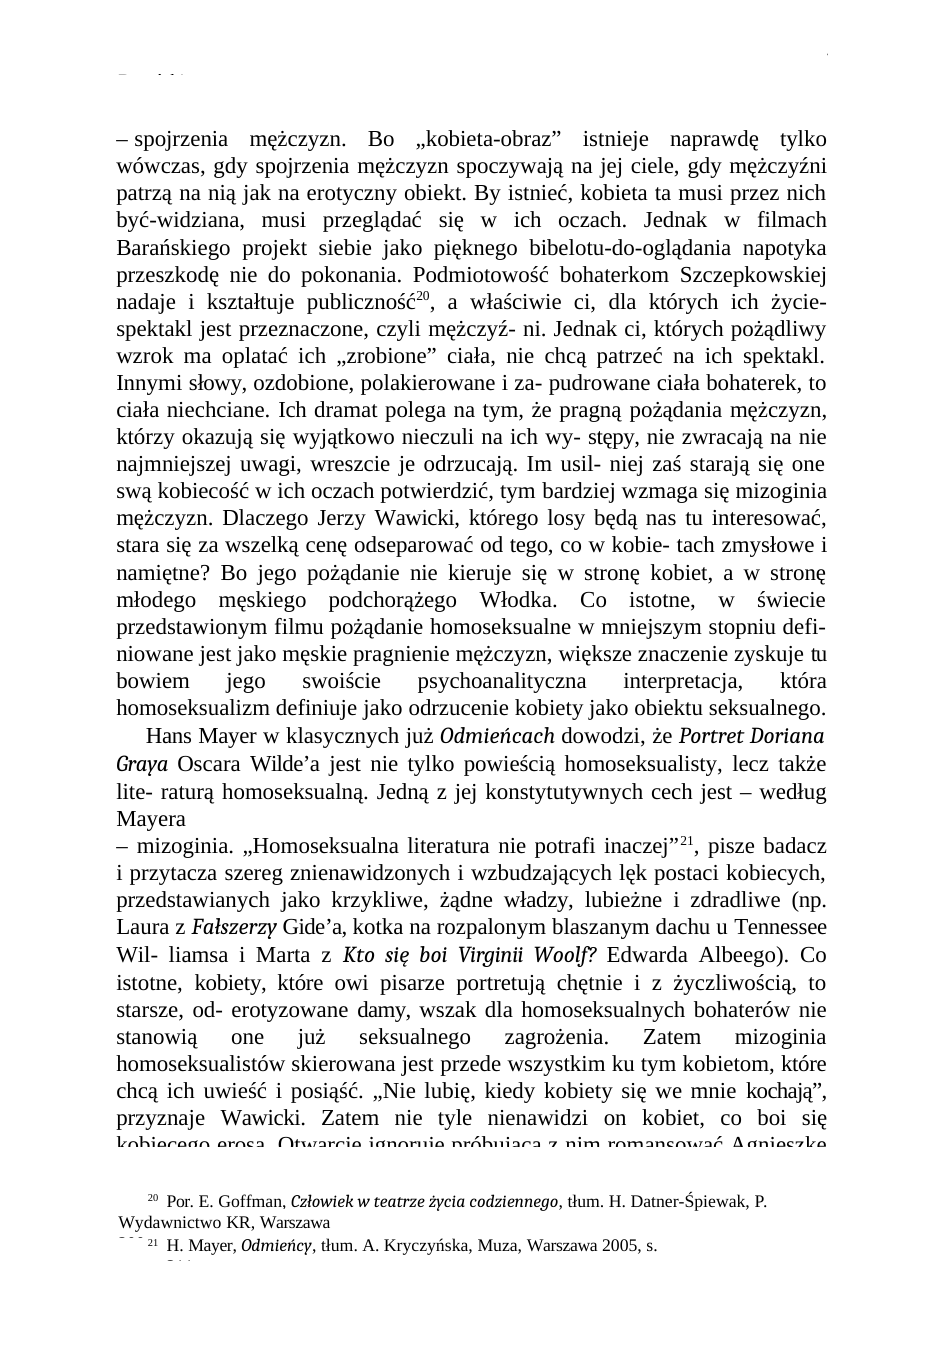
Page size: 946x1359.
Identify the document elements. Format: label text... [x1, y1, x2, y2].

list spojrzenia mężczyzn. Bo „kobieta-obraz” istnieje naprawdę tylko wówczas, gdy spojrzenia mężczyzn spoczywają na jej ciele, gdy mężczyźni patrzą na nią jak na erotyczny obiekt. By istnieć, kobieta ta musi przez nich być-widziana, musi przeglądać się w ich oczach. Jednak w filmach Barańskiego projekt siebie jako pięknego bibelotu-do-oglądania napotyka przeszkodę nie do pokonania. Podmiotowość bohaterkom Szczepkowskiej nadaje i kształtuje publiczność20, a właściwie ci, dla których ich życie-spektakl jest przeznaczone, czyli mężczyź- ni. Jednak ci, których pożądliwy wzrok ma oplatać ich „zrobione” ciała, nie chcą patrzeć na ich spektakl. Innymi słowy, ozdobione, polakierowane i za- pudrowane ciała bohaterek, to ciała niechciane. Ich dramat polega na tym, że pragną pożądania mężczyzn, którzy okazują się wyjątkowo nieczuli na ich wy- stępy, nie zwracają na nie najmniejszej uwagi, wreszcie je odrzucają. Im usil- niej zaś starają się one swą kobiecość w ich oczach potwierdzić, tym bardziej wzmaga się mizoginia mężczyzn. Dlaczego Jerzy Wawicki, którego losy będą nas tu interesować, stara się za wszelką cenę odseparować od tego, co w kobie- tach zmysłowe i namiętne? Bo jego pożądanie nie kieruje się w stronę kobiet, a w stronę młodego męskiego podchorążego Włodka. Co istotne, w świecie przedstawionym filmu pożądanie homoseksualne w mniejszym stopniu defi- niowane jest jako męskie pragnienie mężczyzn, większe znaczenie zyskuje tu bowiem jego swoiście psychoanalityczna interpretacja, która homoseksualizm definiuje jako odrzucenie kobiety jako obiektu seksualnego. [116, 125, 827, 720]
list mizoginia. „Homoseksualna literatura nie potrafi inaczej”21, pisze badacz i przytacza szereg znienawidzonych i wzbudzających lęk postaci kobiecych, przedstawianych jako krzykliwe, żądne władzy, lubieżne i zdradliwe (np. Laura z Fałszerzy Gide’a, kotka na rozpalonym blaszanym dachu u Tennessee Wil- liamsa i Marta z Kto się boi Virginii Woolf? Edwarda Albeego). Co istotne, kobiety, które owi pisarze portretują chętnie i z życzliwością, to starsze, od- erotyzowane damy, wszak dla homoseksualnych bohaterów nie stanowią one już seksualnego zagrożenia. Zatem mizoginia homoseksualistów skierowana jest przede wszystkim ku tym kobietom, które chcą ich uwieść i posiąść. „Nie lubię, kiedy kobiety się we mnie kochają”, przyznaje Wawicki. Zatem nie tyle nienawidzi on kobiet, co boi się kobiecego erosa. Otwarcie ignoruje próbującą z nim romansować Agnieszkę – gdy oznajmia jej, że opuszcza Wesołe Bagni- ska, ta błaga go: „Daj usta!” – „To nie pomoże, wyjeżdżam jutro”, odpowiada [116, 832, 827, 1147]
text Por. E. Goffman, Człowiek w teatrze życia codziennego, tłum. H. Datner-Śpiewak, P. Śpiewak, [166, 1191, 829, 1216]
text 20 [148, 1192, 159, 1204]
text 21 [148, 1236, 159, 1248]
text H. Mayer, Odmieńcy, tłum. A. Kryczyńska, Muza, Warszawa 2005, s. 311. [166, 1235, 683, 1261]
text Wydawnictwo KR, Warszawa 2000. [118, 1212, 370, 1237]
text Hans Mayer w klasycznych już Odmieńcach dowodzi, że Portret Doriana Graya Oscara Wilde’a jest nie tylko powieścią homoseksualisty, lecz także lite- raturą homoseksualną. Jedną z jej konstytutywnych cech jest – według Mayera [116, 723, 827, 831]
